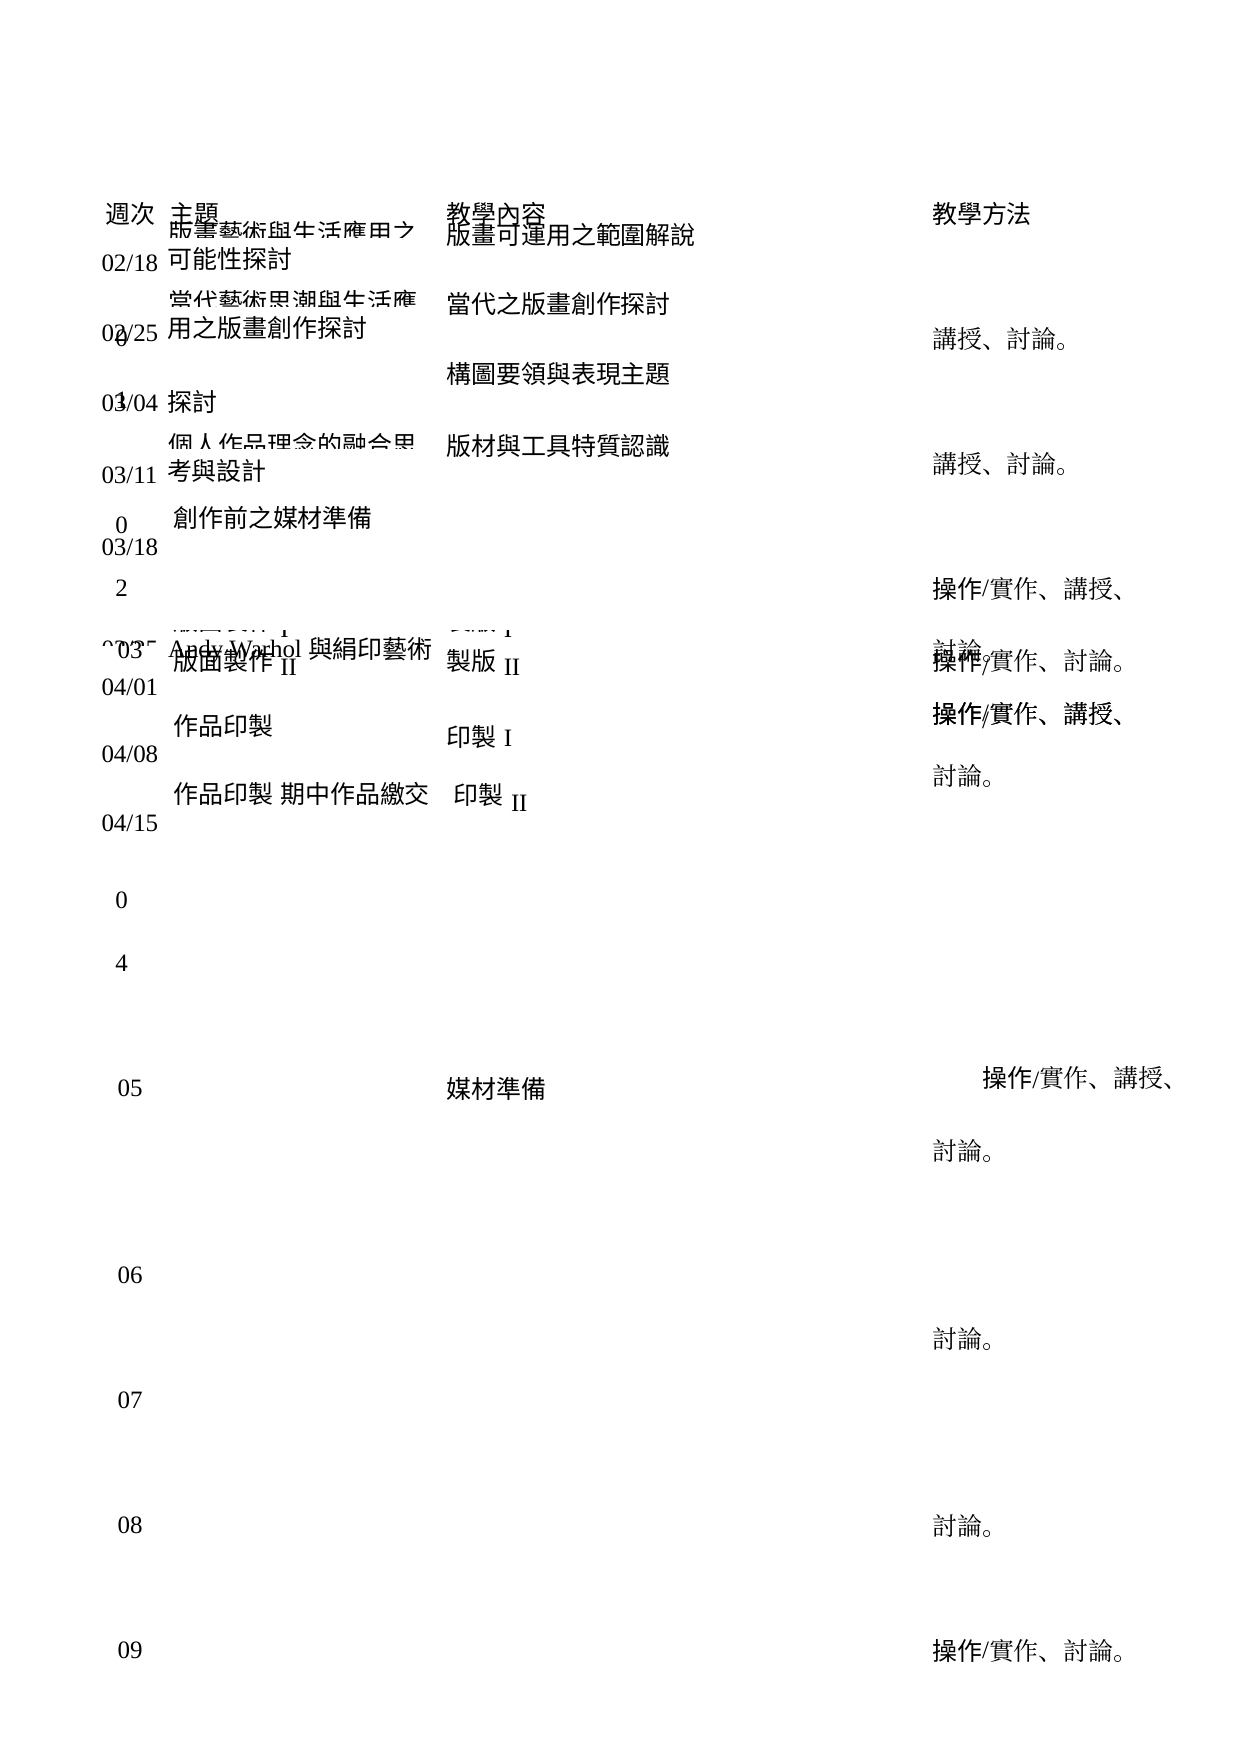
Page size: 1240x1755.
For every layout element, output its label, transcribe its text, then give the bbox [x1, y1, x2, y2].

text 印製 I 操作/實作、講授、 [446, 715, 1181, 755]
text 當代藝術思潮與生活應 [406, 292, 460, 307]
text 媒材準備 操作/實作、講授、 [446, 1046, 1183, 1108]
text 01 [101, 492, 713, 502]
text 當代藝術思潮與生活應 [356, 292, 382, 307]
text 06 [101, 703, 936, 714]
text 03 Andy Warhol 與絹印藝術 [264, 646, 932, 662]
text 當代藝術思潮與生活應 [255, 292, 302, 307]
text 03/25 版面製作 I 製版 I 操作/實作、講授、 [101, 630, 1181, 646]
text 操作/實作、討論。 [932, 1608, 1183, 1671]
text 教學方法 [932, 171, 1183, 233]
text 當代藝術思潮與生活應 [209, 292, 225, 307]
text 01 [101, 350, 713, 377]
text 04/01 版面製作 II 製版 II 操作/實作、討論。 [101, 662, 1181, 703]
text 討論。 [932, 1483, 1183, 1546]
text 操作/實作、講授、 [932, 546, 1183, 608]
text 07 [117, 1358, 1183, 1421]
text 03/18 創作前之媒材準備 [101, 521, 409, 563]
text 06 [1094, 703, 1181, 714]
text 06 [1026, 703, 1078, 714]
text 08 [117, 1483, 932, 1546]
text 06 [971, 703, 1020, 714]
text 版畫藝術與生活應用之 [288, 223, 304, 238]
text [101, 771, 309, 782]
text 版畫藝術與生活應用之 [232, 223, 253, 238]
text 06 [1019, 703, 1027, 714]
text 版畫藝術與生活應用之 [403, 223, 449, 238]
text 03/04 探討 構圖要領與表現主題 [101, 377, 713, 420]
text 當代藝術思潮與生活應 [338, 292, 354, 307]
text 討論。 [446, 1108, 1183, 1171]
text 個人作品理念的融合思 [361, 434, 449, 449]
text 個人作品理念的融合思 [206, 434, 225, 449]
text 版畫藝術與生活應用之 [356, 223, 371, 238]
text 個人作品理念的融合思 [333, 434, 360, 449]
text 版畫藝術與生活應用之 [182, 223, 225, 238]
text 03/11 考與設計 版材與工具特質認識 [101, 449, 713, 492]
text 討論。 [932, 646, 950, 662]
text 版畫藝術與生活應用之 [255, 223, 271, 238]
text 討論。 [952, 608, 1183, 671]
text 教學內容 [446, 171, 932, 233]
text 個人作品理念的融合思 [285, 434, 323, 449]
text 01 [101, 280, 738, 291]
text 當代藝術思潮與生活應 [168, 292, 200, 307]
text 06 [963, 703, 971, 714]
text 週次 主題 [105, 171, 446, 233]
text 討論。 [932, 733, 1183, 796]
text 當代藝術思潮與生活應 [232, 292, 253, 307]
text 講授、討論。 [932, 296, 1183, 358]
text 05 [117, 1046, 446, 1108]
text [101, 563, 409, 574]
text 03 Andy Warhol 與絹印藝術 [117, 646, 179, 662]
text [101, 840, 561, 850]
text 個人作品理念的融合思 [232, 434, 283, 449]
text 版畫藝術與生活應用之 [306, 223, 332, 238]
text 討論。 [117, 1296, 1183, 1358]
text 09 [117, 1608, 932, 1671]
text 04/15 作品印製 期中作品繳交 印製 II [101, 797, 561, 840]
text 06 [101, 578, 1181, 630]
text 02/18 可能性探討 版畫可運用之範圍解說 [101, 238, 738, 280]
text 版畫藝術與生活應用之 [389, 223, 410, 238]
text 06 [1080, 703, 1093, 714]
text 06 [938, 703, 964, 714]
text 01 [101, 420, 713, 431]
text 講授、討論。 [932, 421, 1183, 483]
text 02/25 用之版畫創作探討 當代之版畫創作探討 [101, 307, 713, 350]
text [446, 755, 1181, 766]
text 06 [117, 1233, 1183, 1296]
text 04/08 作品印製 [101, 729, 309, 771]
